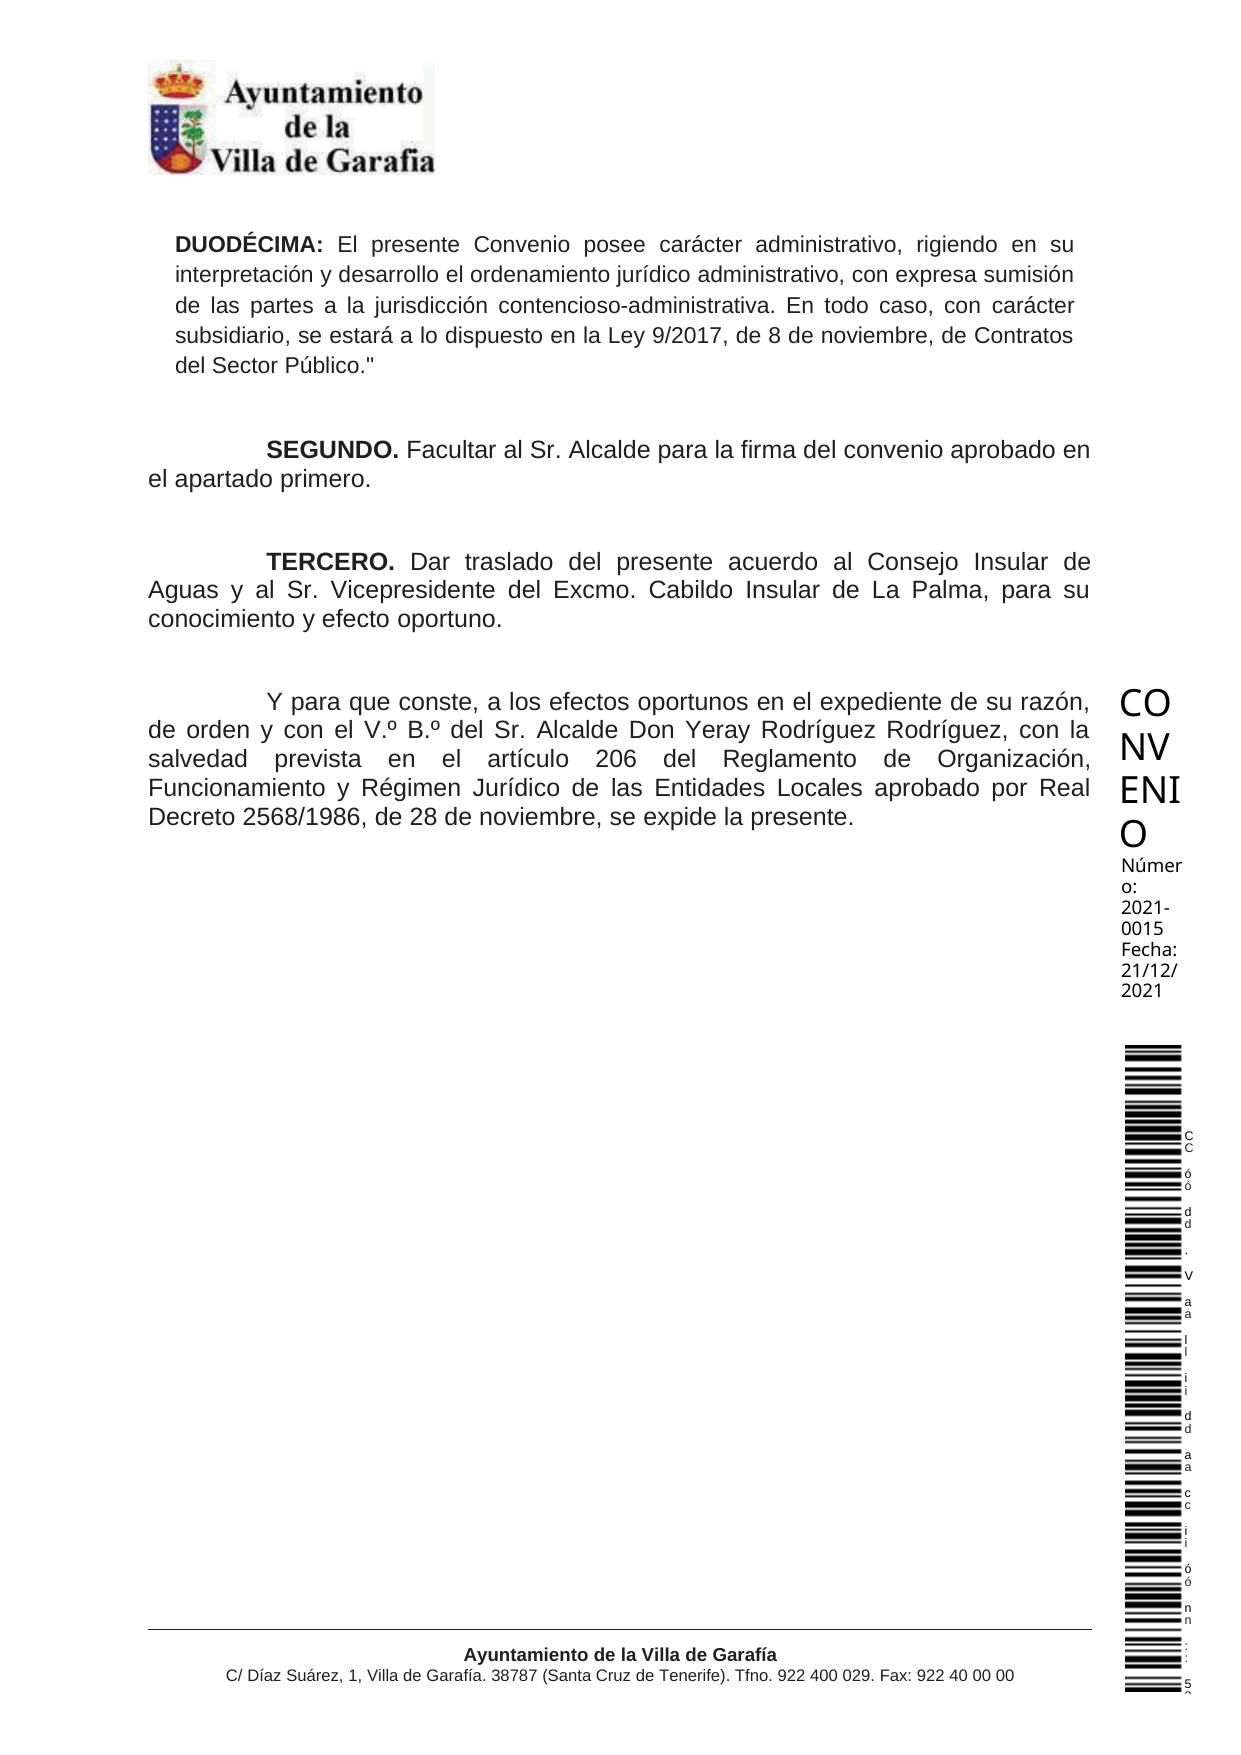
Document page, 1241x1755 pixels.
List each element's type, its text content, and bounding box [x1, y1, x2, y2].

text Ayuntamiento de la Villa de Garafía [225, 1644, 1015, 1666]
text Número: 2021-0015 Fecha: 21/12/2021 [1121, 856, 1185, 1002]
picture [1125, 1045, 1184, 1692]
text SEGUNDO. Facultar al Sr. Alcalde para la firma del convenio aprobado en el apartado primero. [148, 435, 1092, 493]
text Y para que conste, a los efectos oportunos en el expediente de su razón, de orden y con el V.º B.º del Sr. Alcalde Don Yeray Rodríguez Rodríguez, con la salvedad prevista en el artículo 206 del Reglamento de Organización, Funcionamiento y Régimen Jurídico de las Entidades Locales aprobado por Real Decreto 2568/1986, de 28 de noviembre, se expide la presente. [1117, 680, 1185, 1027]
text DUODÉCIMA: El presente Convenio posee carácter administrativo, rigiendo en su interpretación y desarrollo el ordenamiento jurídico administrativo, con expresa sumisión de las partes a la jurisdicción contencioso-administrativa. En todo caso, con carácter subsidiario, se estará a lo dispuesto en la Ley 9/2017, de 8 de noviembre, de Contratos del Sector Público." [175, 231, 1074, 378]
text C/ Díaz Suárez, 1, Villa de Garafía. 38787 (Santa Cruz de Tenerife). Tfno. 922 400 029. Fax: 922 40 00 00 [225, 1666, 1014, 1685]
text CONVENIO [1119, 682, 1185, 856]
picture [147, 60, 435, 175]
text TERCERO. Dar traslado del presente acuerdo al Consejo Insular de Aguas y al Sr. Vicepresidente del Excmo. Cabildo Insular de La Palma, para su conocimiento y efecto oportuno. [148, 547, 1091, 633]
text Y para que conste, a los efectos oportunos en el expediente de su razón, de orden y con el V.º B.º del Sr. Alcalde Don Yeray Rodríguez Rodríguez, con la salvedad prevista en el artículo 206 del Reglamento de Organización, Funcionamiento y Régimen Jurídico de las Entidades Locales aprobado por Real Decreto 2568/1986, de 28 de noviembre, se expide la presente. [148, 687, 1092, 830]
text Y para que conste, a los efectos oportunos en el expediente de su razón, de orden y con el V.º B.º del Sr. Alcalde Don Yeray Rodríguez Rodríguez, con la salvedad prevista en el artículo 206 del Reglamento de Organización, Funcionamiento y Régimen Jurídico de las Entidades Locales aprobado por Real Decreto 2568/1986, de 28 de noviembre, se expide la presente. [1182, 1126, 1213, 1693]
